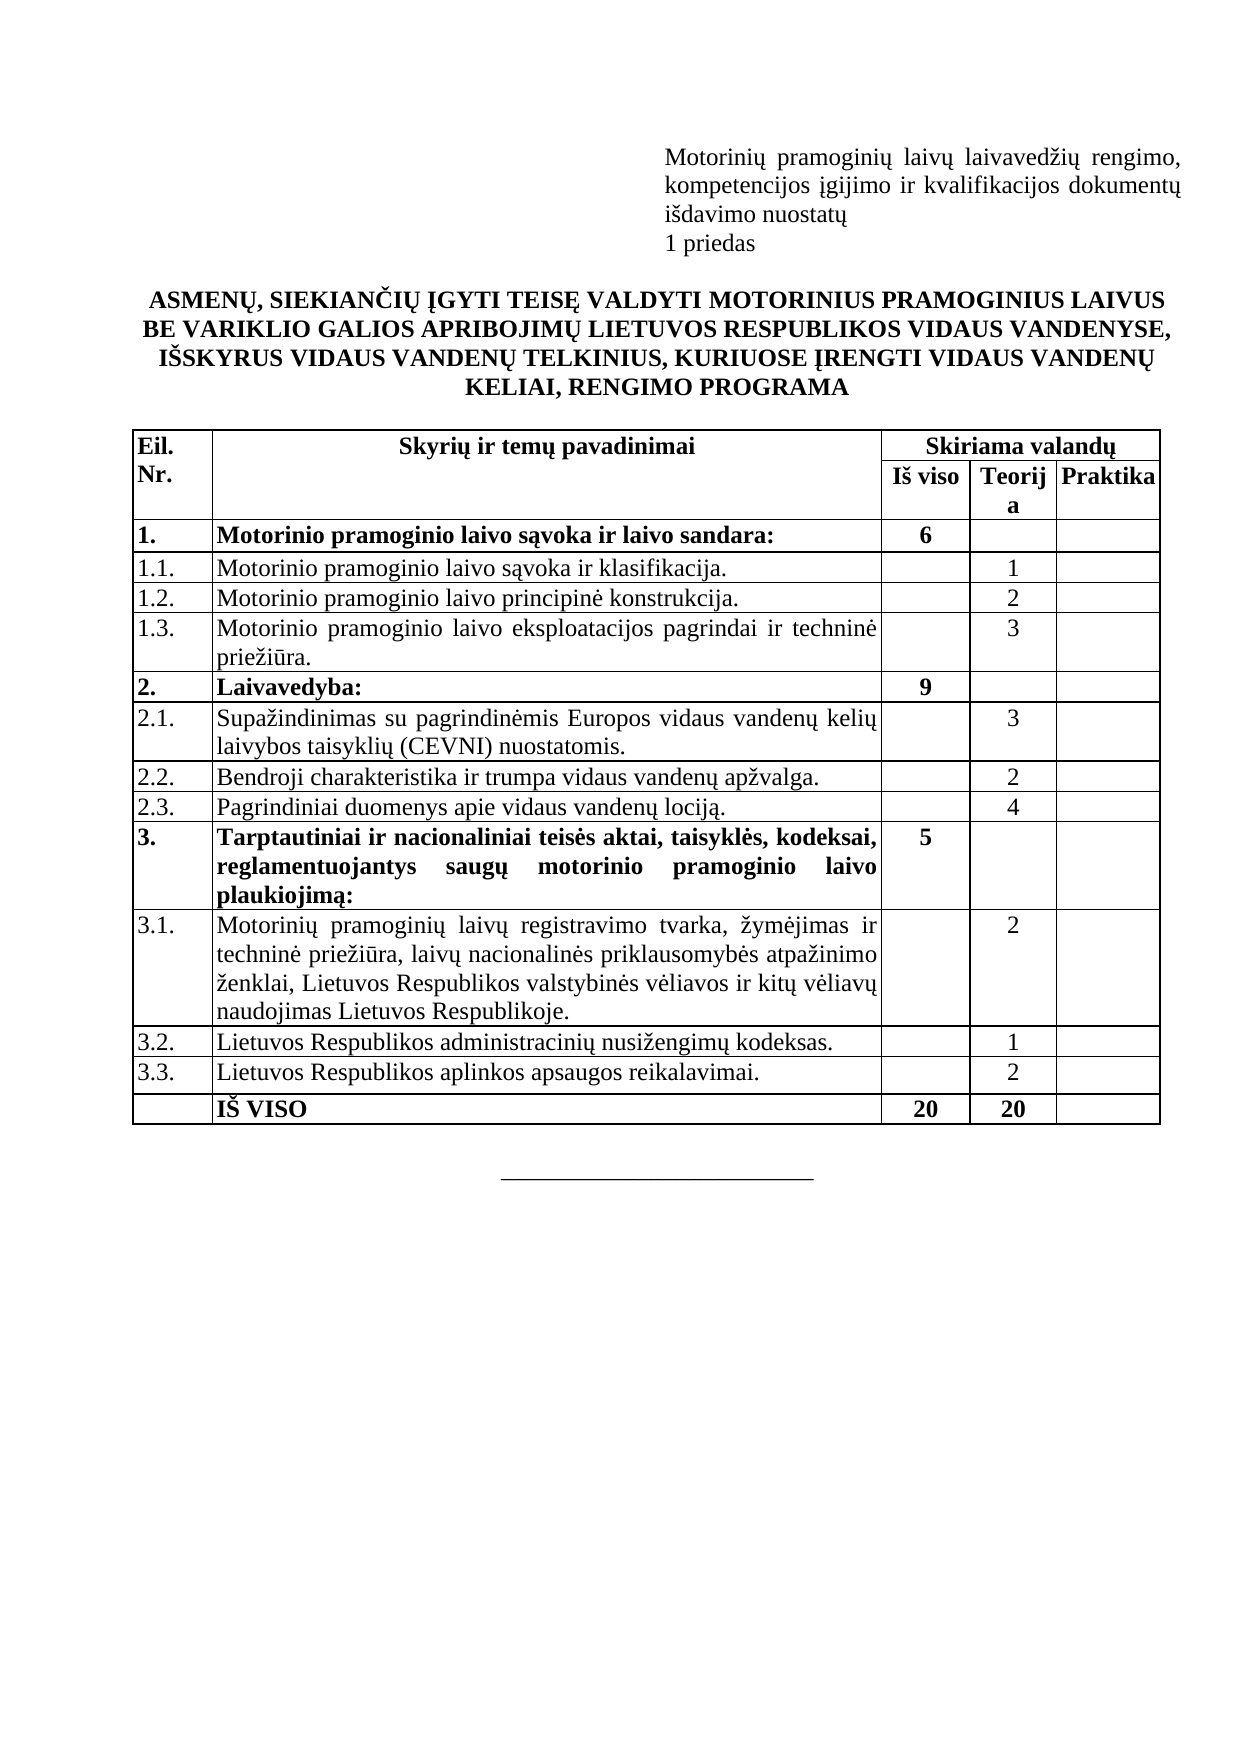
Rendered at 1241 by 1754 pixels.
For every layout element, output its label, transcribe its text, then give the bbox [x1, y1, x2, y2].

table_cell [1057, 822, 1159, 909]
table_cell [971, 520, 1056, 551]
table_cell 2.3. [208, 792, 212, 821]
table_cell 20 [882, 1095, 886, 1123]
table_cell 2. [208, 672, 212, 701]
text ASMENŲ, SIEKIANČIŲ ĮGYTI TEISĘ VALDYTI motorinius pramoginius laivus be variklio galios apribojimų Lietuvos Respublikos vidaus vandenyse, IŠSKYRUS VIDAUS VANDENŲ TELKINIUS, KURIUOSE ĮRENGTI VIDAUS VANDENŲ KELIAI, rengimo PROGRAMa [133, 285, 1181, 400]
table_cell 3.2. [208, 1027, 212, 1056]
table_cell 1.3. [134, 613, 212, 671]
table_cell 3. [134, 822, 212, 909]
table_cell Lietuvos Respublikos aplinkos apsaugos reikalavimai. [213, 1057, 881, 1093]
table_cell [882, 762, 886, 791]
table_cell 6 [882, 520, 969, 551]
table_cell [1057, 703, 1159, 760]
table_cell [1057, 910, 1159, 1025]
text 1 priedas [664, 228, 1181, 257]
table_cell [882, 792, 886, 821]
table_cell [882, 910, 969, 1025]
table_cell Motorinio pramoginio laivo sąvoka ir laivo sandara: [213, 520, 881, 551]
table_cell 4 [1052, 792, 1056, 821]
table_cell 1 [1052, 553, 1056, 581]
text _________________________ [133, 1154, 1181, 1182]
table_cell 2.1. [134, 703, 212, 760]
table_cell 2 [1052, 583, 1056, 612]
table_header Skyrių ir temų pavadinimai [213, 431, 881, 518]
table_cell 5 [882, 822, 969, 909]
table_cell [1057, 1027, 1061, 1056]
table_cell 9 [882, 672, 886, 701]
table_cell 1 [1052, 1027, 1056, 1056]
table_cell [1057, 792, 1061, 821]
table_cell [1057, 1057, 1159, 1093]
table_cell 2 [1052, 762, 1056, 791]
table_cell 1.1. [208, 553, 212, 581]
table_cell [1057, 613, 1159, 671]
table_cell Praktika [1057, 461, 1159, 518]
table_cell [1057, 553, 1061, 581]
table_cell [1052, 672, 1056, 701]
table_cell [882, 703, 969, 760]
table_cell [882, 1027, 886, 1056]
table_cell 3 [971, 613, 1056, 671]
table_cell 2.2. [208, 762, 212, 791]
table_cell 2 [971, 1057, 1056, 1093]
table_cell [971, 822, 1056, 909]
table_cell [882, 613, 969, 671]
table_cell [882, 1057, 969, 1093]
text Motorinių pramoginių laivų laivavedžių rengimo, kompetencijos įgijimo ir kvalifikacijos dokumentų išdavimo nuostatų [664, 142, 1181, 228]
table_cell 1.2. [208, 583, 212, 612]
table_cell Teorija [1052, 461, 1056, 518]
table_cell [1057, 1095, 1061, 1123]
table_cell [882, 553, 886, 581]
table_cell [882, 583, 886, 612]
table_header Eil. Nr. [134, 431, 212, 518]
table_cell [1057, 583, 1061, 612]
table_cell 2 [971, 910, 1056, 1025]
table_cell 3.3. [134, 1057, 212, 1093]
table_cell [1057, 520, 1159, 551]
table_cell Iš viso [882, 461, 969, 518]
table_cell 20 [1052, 1095, 1056, 1123]
table_cell [1057, 762, 1061, 791]
table_cell [1057, 672, 1061, 701]
table_cell 3.1. [134, 910, 212, 1025]
table_cell 1. [134, 520, 212, 551]
table_cell [208, 1095, 212, 1123]
table_cell 3 [971, 703, 1056, 760]
